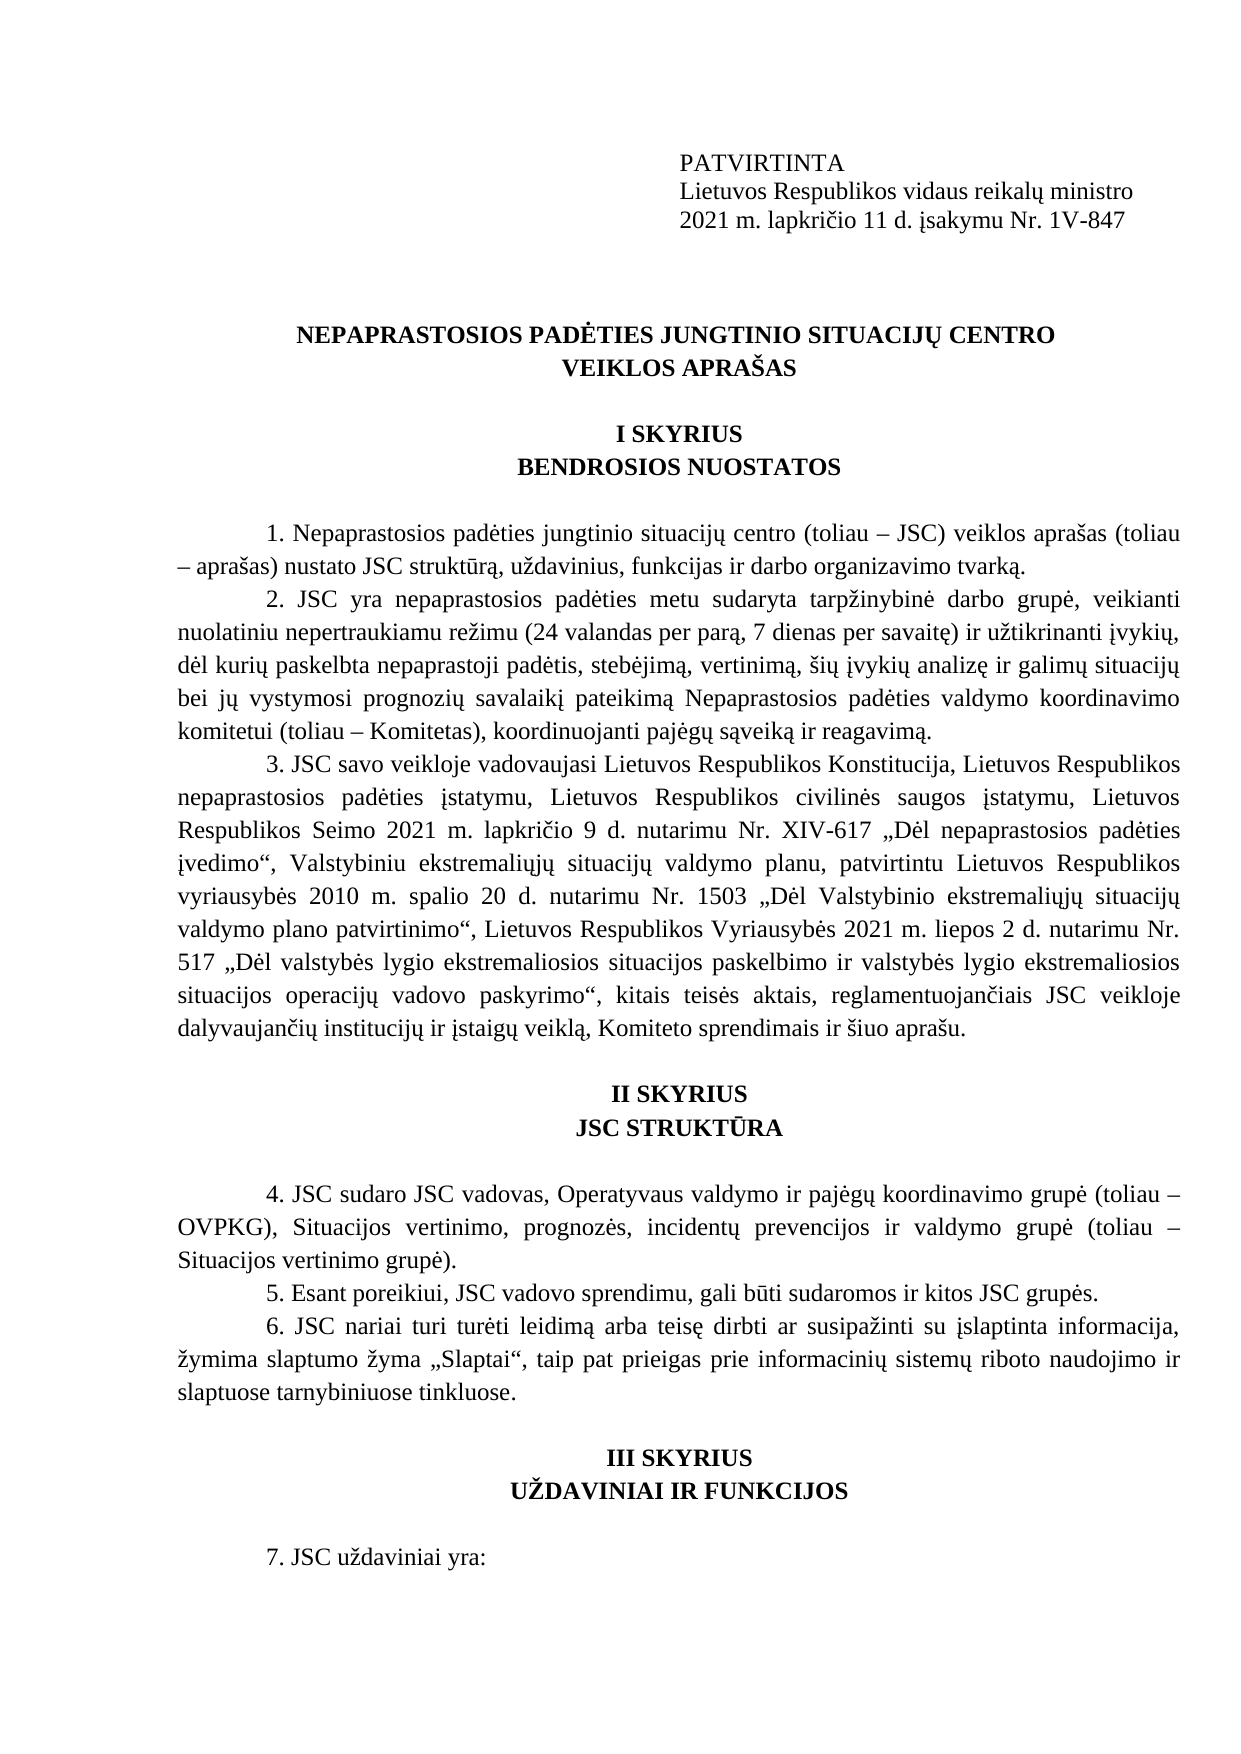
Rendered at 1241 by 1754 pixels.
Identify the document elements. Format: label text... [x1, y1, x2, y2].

text 5. Esant poreikiui, JSC vadovo sprendimu, gali būti sudaromos ir kitos JSC grupės. [177, 1278, 1181, 1306]
text 7. JSC uždaviniai yra: [177, 1542, 1181, 1571]
text BENDROSIOS NUOSTATOS [177, 452, 1181, 481]
text 3. JSC savo veikloje vadovaujasi Lietuvos Respublikos Konstitucija, Lietuvos Respublikos nepaprastosios padėties įstatymu, Lietuvos Respublikos civilinės saugos įstatymu, Lietuvos Respublikos Seimo 2021 m. lapkričio 9 d. nutarimu Nr. XIV-617 „Dėl nepaprastosios padėties įvedimo“, Valstybiniu ekstremaliųjų situacijų valdymo planu, patvirtintu Lietuvos Respublikos vyriausybės 2010 m. spalio 20 d. nutarimu Nr. 1503 „Dėl Valstybinio ekstremaliųjų situacijų valdymo plano patvirtinimo“, Lietuvos Respublikos Vyriausybės 2021 m. liepos 2 d. nutarimu Nr. 517 „Dėl valstybės lygio ekstremaliosios situacijos paskelbimo ir valstybės lygio ekstremaliosios situacijos operacijų vadovo paskyrimo“, kitais teisės aktais, reglamentuojančiais JSC veikloje dalyvaujančių institucijų ir įstaigų veiklą, Komiteto sprendimais ir šiuo aprašu. [177, 749, 1181, 1042]
text 2021 m. lapkričio 11 d. įsakymu Nr. 1V-847 [679, 205, 1181, 234]
text PATVIRTINTA [679, 148, 1181, 176]
text 6. JSC nariai turi turėti leidimą arba teisę dirbti ar susipažinti su įslaptinta informacija, žymima slaptumo žyma „Slaptai“, taip pat prieigas prie informacinių sistemų riboto naudojimo ir slaptuose tarnybiniuose tinkluose. [177, 1311, 1181, 1406]
text Lietuvos Respublikos vidaus reikalų ministro [679, 176, 1181, 205]
text JSC STRUKTŪRA [177, 1113, 1181, 1141]
text VEIKLOS APRAŠAS [177, 353, 1181, 382]
text 2. JSC yra nepaprastosios padėties metu sudaryta tarpžinybinė darbo grupė, veikianti nuolatiniu nepertraukiamu režimu (24 valandas per parą, 7 dienas per savaitę) ir užtikrinanti įvykių, dėl kurių paskelbta nepaprastoji padėtis, stebėjimą, vertinimą, šių įvykių analizę ir galimų situacijų bei jų vystymosi prognozių savalaikį pateikimą Nepaprastosios padėties valdymo koordinavimo komitetui (toliau – Komitetas), koordinuojanti pajėgų sąveiką ir reagavimą. [177, 584, 1181, 745]
text I SKYRIUS [177, 419, 1181, 448]
text 4. JSC sudaro JSC vadovas, Operatyvaus valdymo ir pajėgų koordinavimo grupė (toliau – OVPKG), Situacijos vertinimo, prognozės, incidentų prevencijos ir valdymo grupė (toliau – Situacijos vertinimo grupė). [177, 1179, 1181, 1273]
text UŽDAVINIAI IR FUNKCIJOS [177, 1476, 1181, 1504]
text 1. Nepaprastosios padėties jungtinio situacijų centro (toliau – JSC) veiklos aprašas (toliau – aprašas) nustato JSC struktūrą, uždavinius, funkcijas ir darbo organizavimo tvarką. [177, 518, 1181, 580]
text NEPAPRASTOSIOS PADĖTIES JUNGTINIO SITUACIJŲ CENTRO [177, 320, 1181, 349]
text II SKYRIUS [177, 1079, 1181, 1108]
text III SKYRIUS [177, 1443, 1181, 1472]
